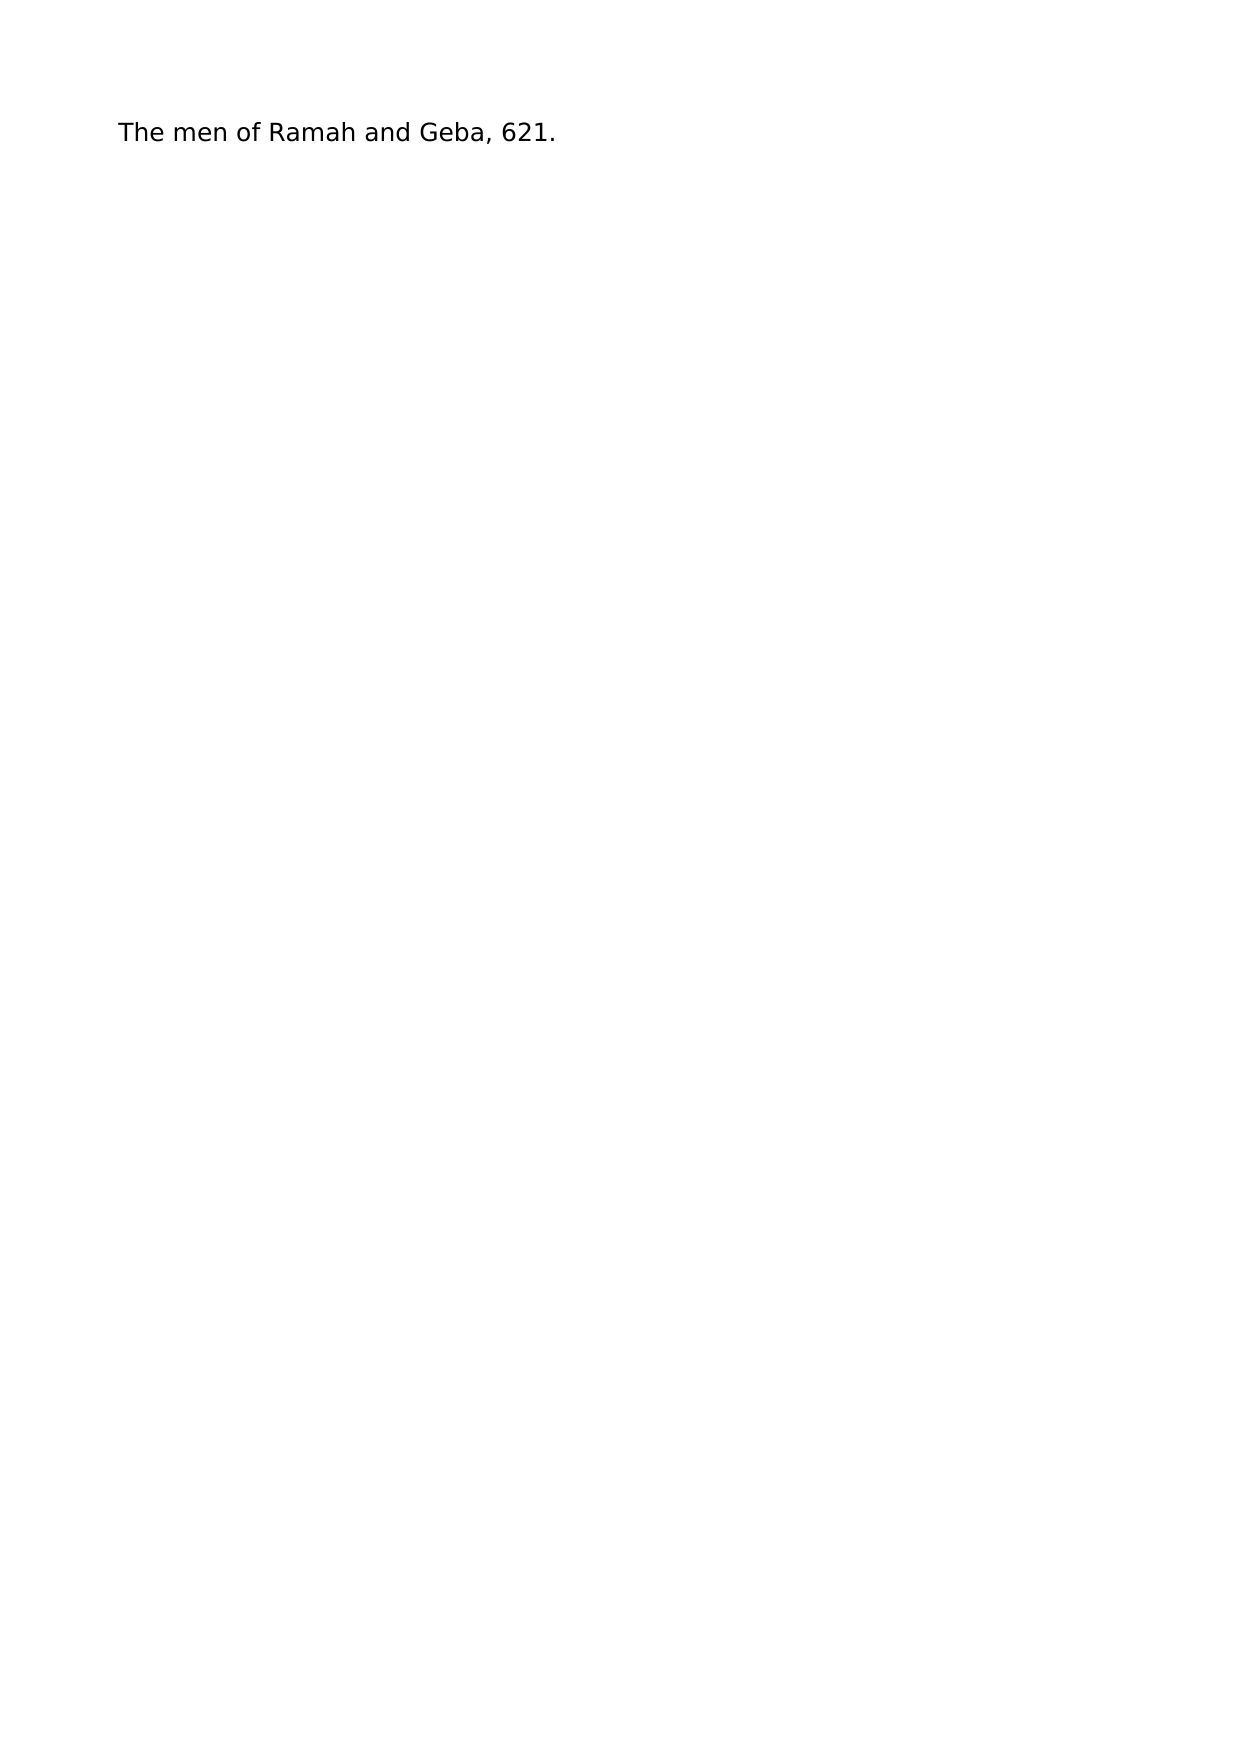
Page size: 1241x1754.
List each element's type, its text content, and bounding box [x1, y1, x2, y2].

text The men of Ramah and Geba, 621. [118, 118, 1122, 147]
